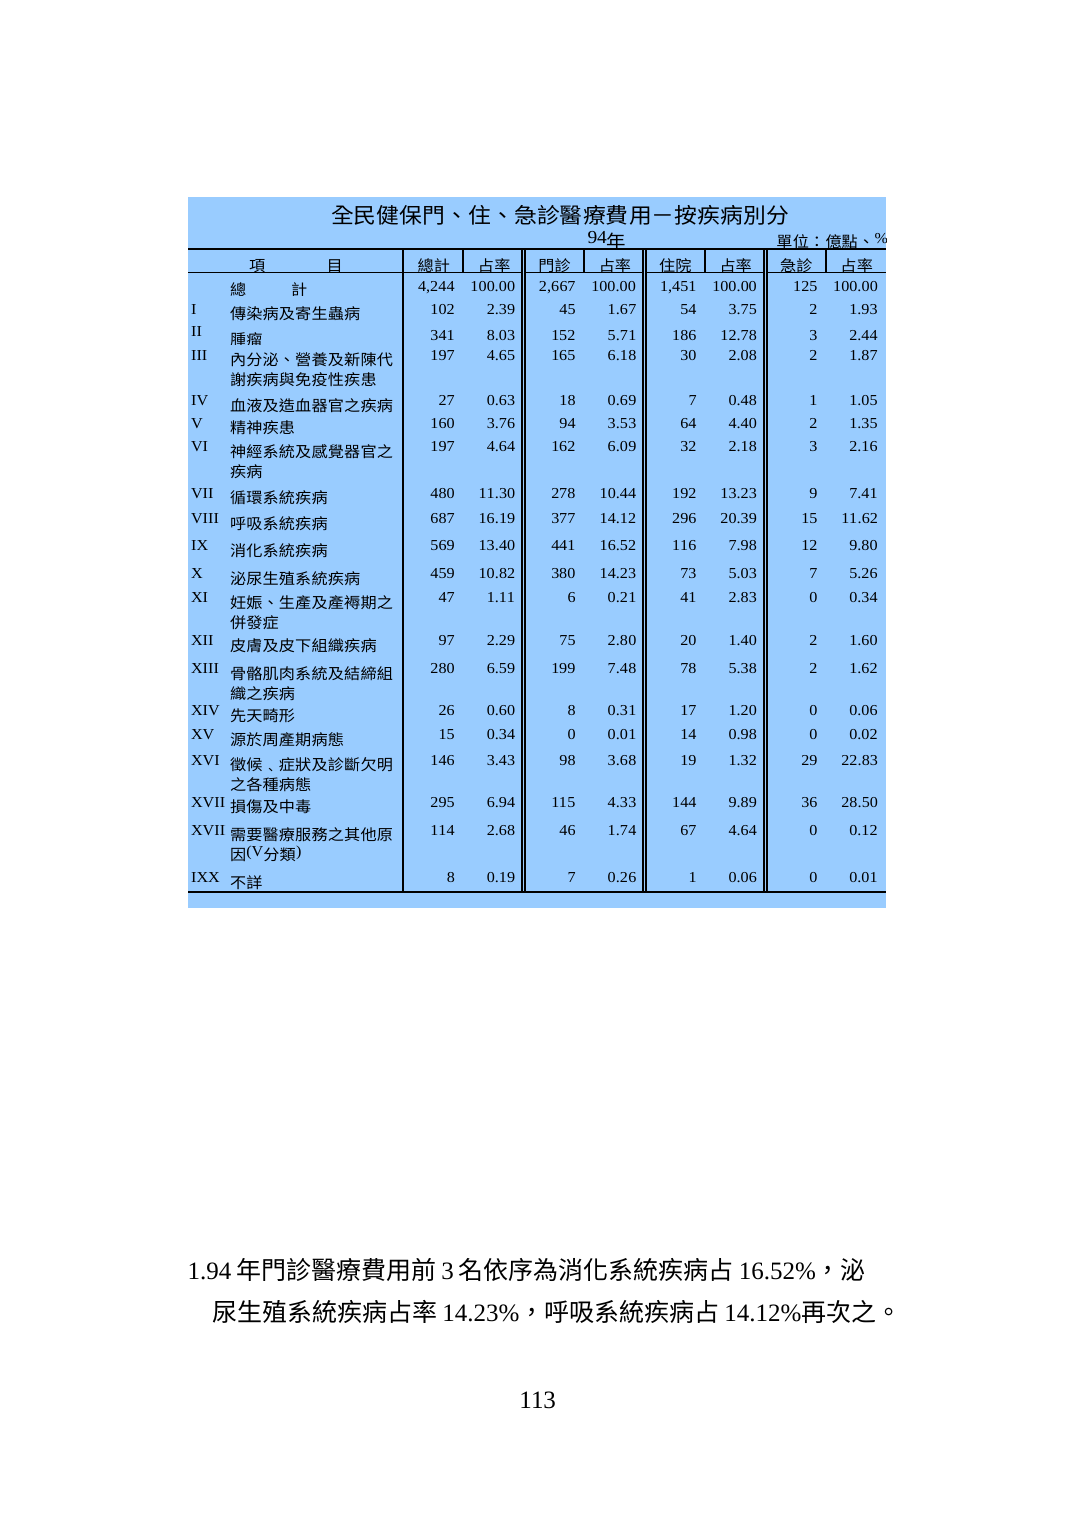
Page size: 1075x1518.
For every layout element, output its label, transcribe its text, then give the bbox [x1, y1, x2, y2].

text 1.94年門診醫療費用前3名依序為消化系統疾病占16.52%，泌尿生殖系統疾病占率14.23%，呼吸系統疾病占14.12%再次之。 [187, 1246, 888, 1330]
